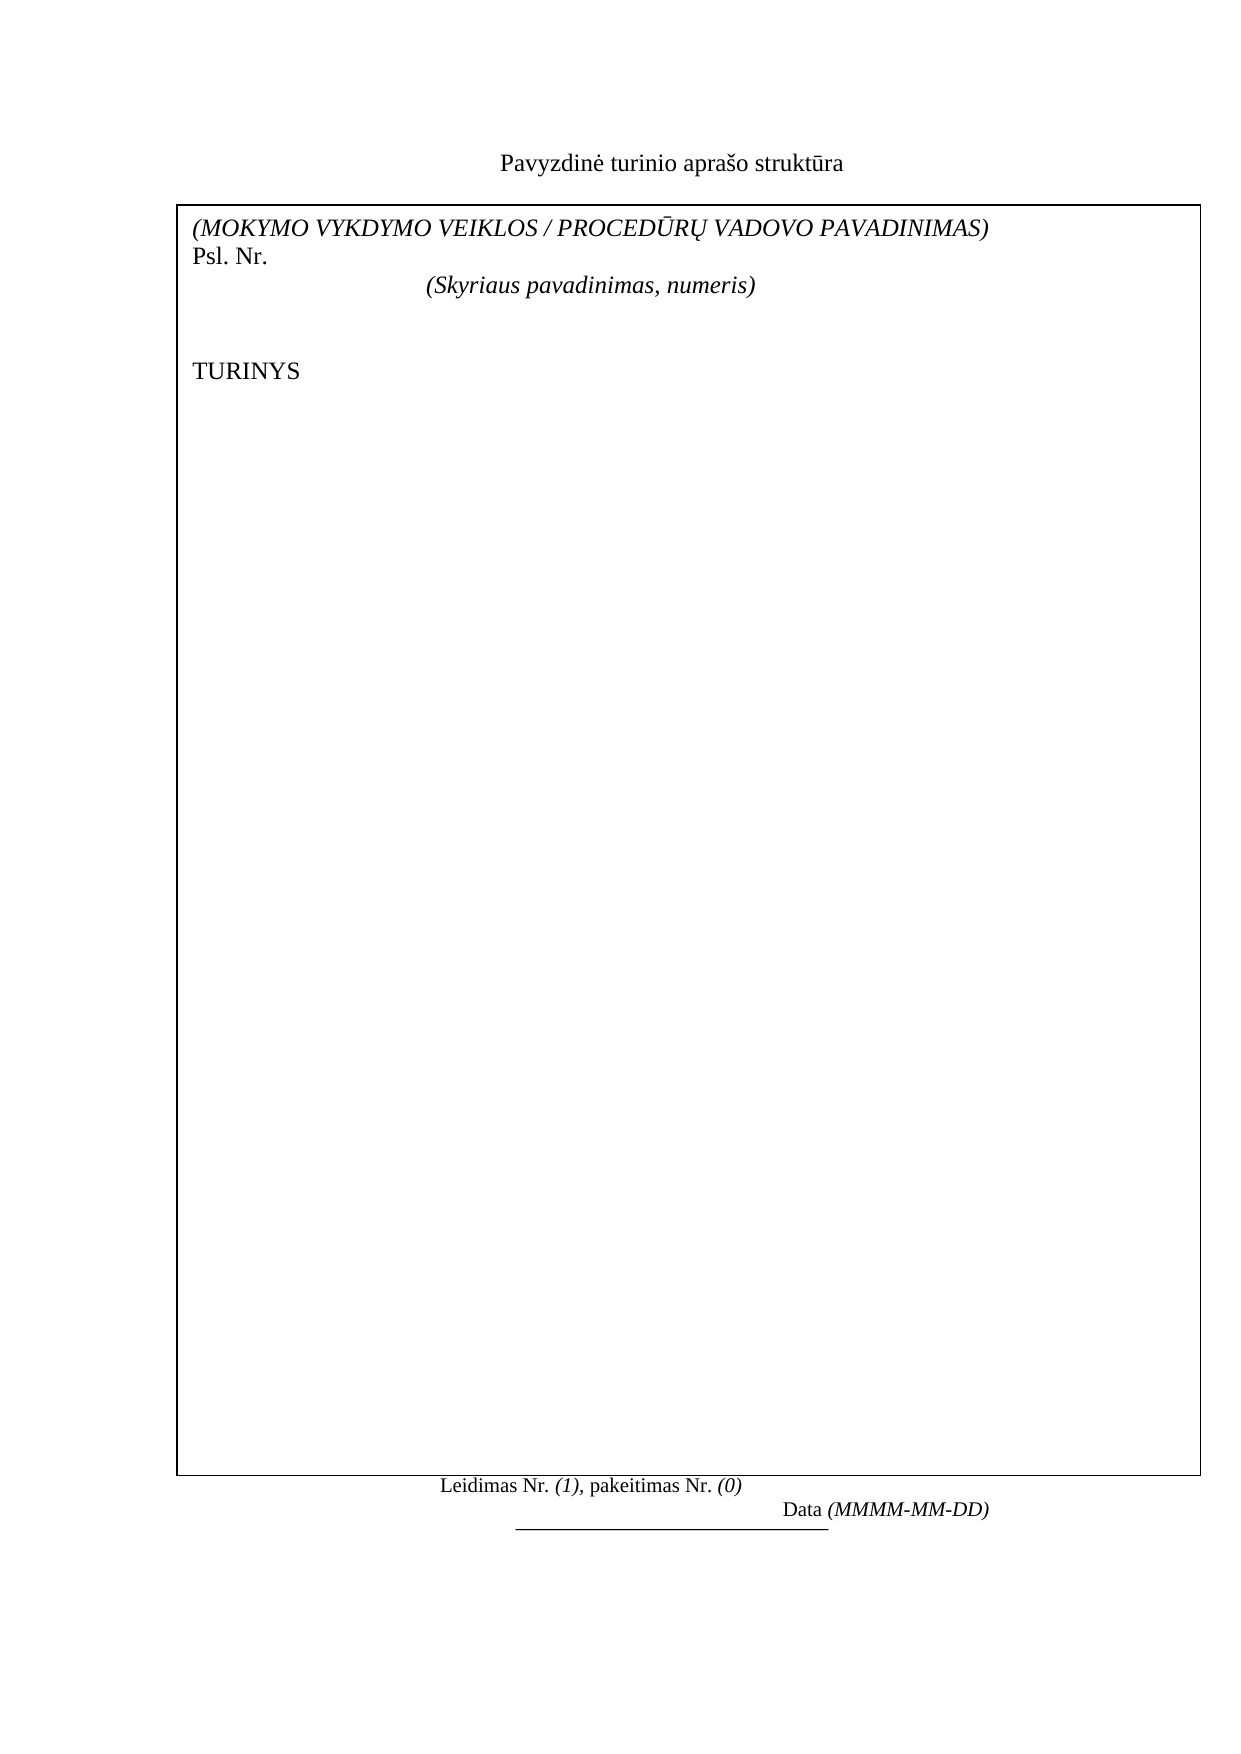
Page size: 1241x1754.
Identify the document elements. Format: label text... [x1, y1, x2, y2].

text _________________________ [177, 1504, 1166, 1533]
text Pavyzdinė turinio aprašo struktūra [177, 148, 1166, 176]
